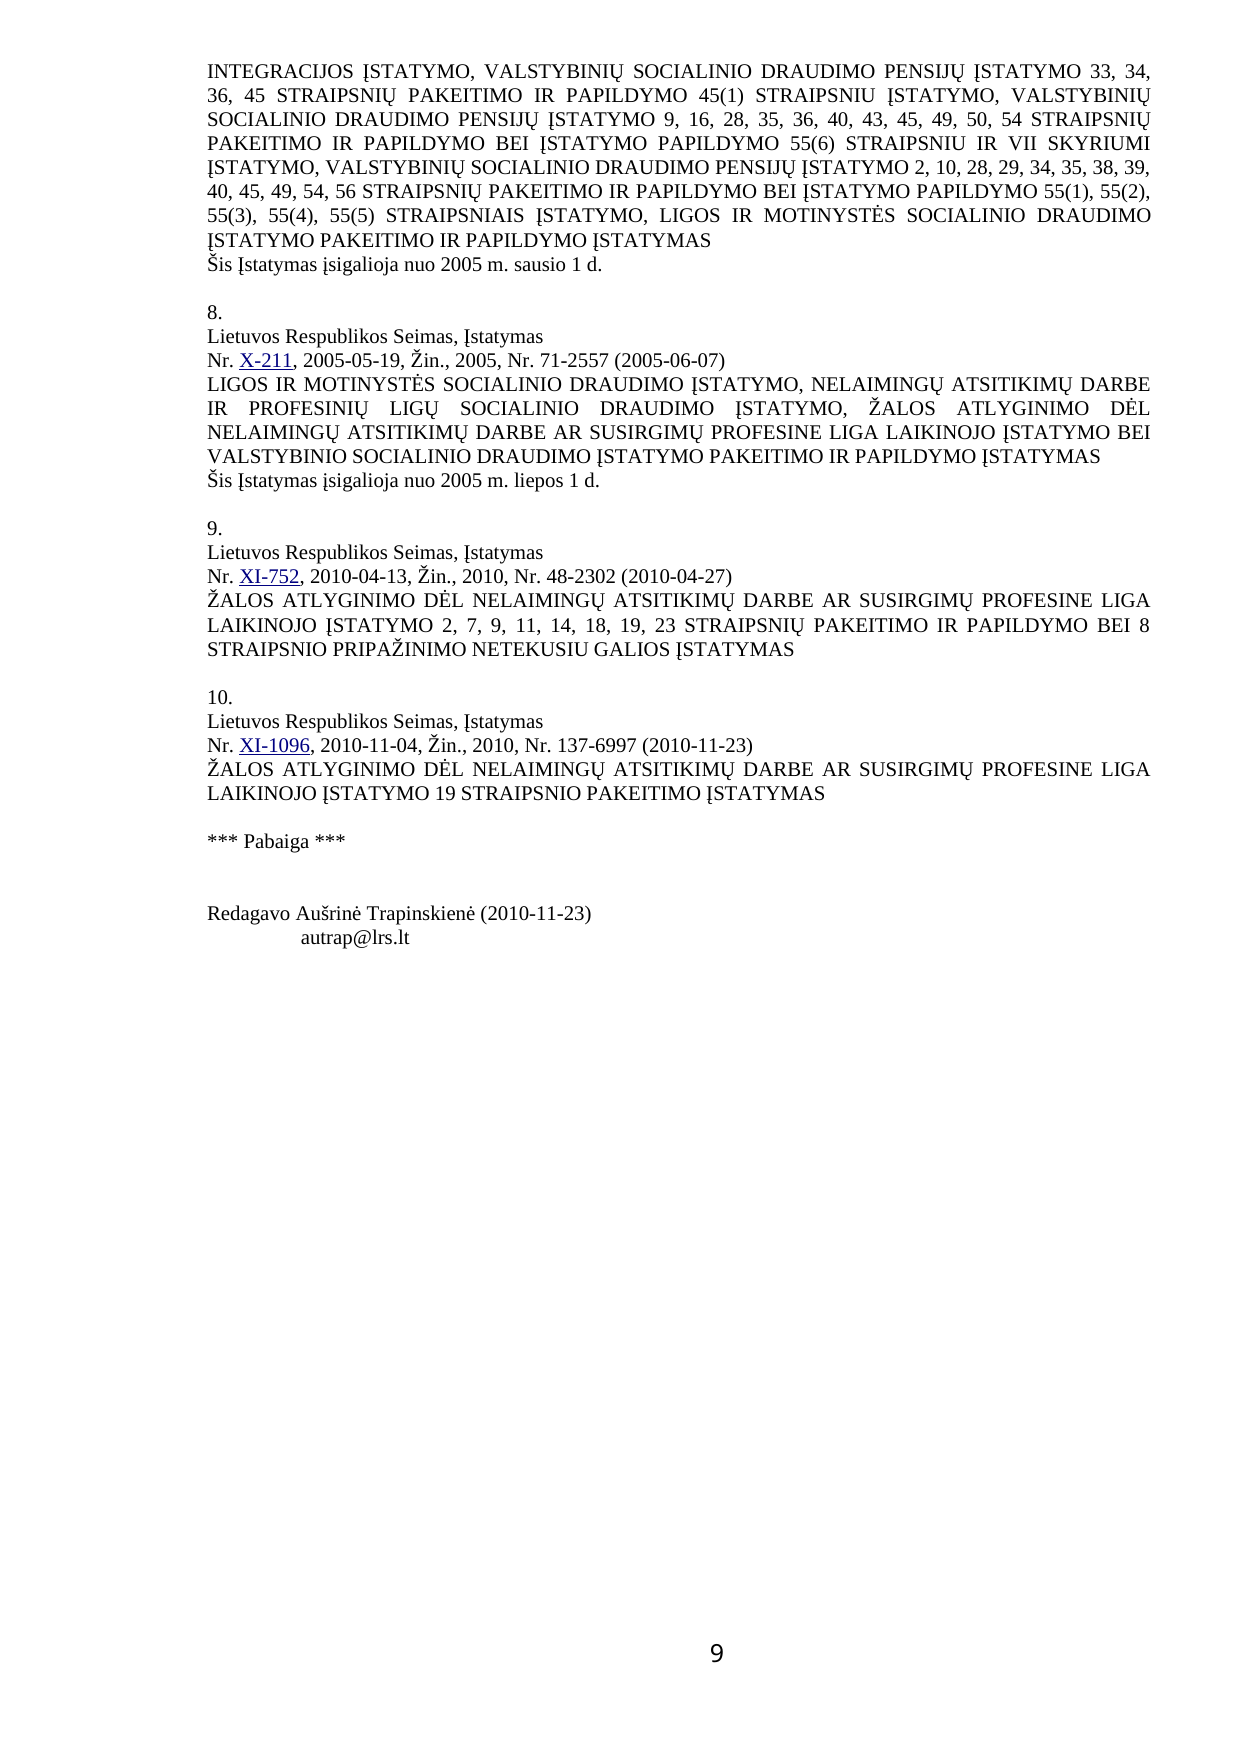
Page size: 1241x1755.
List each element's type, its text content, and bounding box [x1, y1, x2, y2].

text Nr. XI-752, 2010-04-13, Žin., 2010, Nr. 48-2302 (2010-04-27) [207, 564, 1152, 588]
text ŽALOS ATLYGINIMO DĖL NELAIMINGŲ ATSITIKIMŲ DARBE AR SUSIRGIMŲ PROFESINE LIGA LAIKINOJO ĮSTATYMO 19 STRAIPSNIO PAKEITIMO ĮSTATYMAS [207, 757, 1152, 805]
text *** Pabaiga *** [207, 829, 1152, 853]
text Lietuvos Respublikos Seimas, Įstatymas [207, 540, 1152, 564]
text Nr. X-211, 2005-05-19, Žin., 2005, Nr. 71-2557 (2005-06-07) [207, 348, 1152, 372]
text 10. [207, 685, 1152, 709]
text Šis Įstatymas įsigalioja nuo 2005 m. sausio 1 d. [207, 252, 1152, 276]
text LIGOS IR MOTINYSTĖS SOCIALINIO DRAUDIMO ĮSTATYMO, NELAIMINGŲ ATSITIKIMŲ DARBE IR PROFESINIŲ LIGŲ SOCIALINIO DRAUDIMO ĮSTATYMO, ŽALOS ATLYGINIMO DĖL NELAIMINGŲ ATSITIKIMŲ DARBE AR SUSIRGIMŲ PROFESINE LIGA LAIKINOJO ĮSTATYMO BEI VALSTYBINIO SOCIALINIO DRAUDIMO ĮSTATYMO PAKEITIMO IR PAPILDYMO ĮSTATYMAS [207, 372, 1152, 468]
text autrap@lrs.lt [207, 925, 1152, 949]
text INTEGRACIJOS ĮSTATYMO, VALSTYBINIŲ SOCIALINIO DRAUDIMO PENSIJŲ ĮSTATYMO 33, 34, 36, 45 STRAIPSNIŲ PAKEITIMO IR PAPILDYMO 45(1) STRAIPSNIU ĮSTATYMO, VALSTYBINIŲ SOCIALINIO DRAUDIMO PENSIJŲ ĮSTATYMO 9, 16, 28, 35, 36, 40, 43, 45, 49, 50, 54 STRAIPSNIŲ PAKEITIMO IR PAPILDYMO BEI ĮSTATYMO PAPILDYMO 55(6) STRAIPSNIU IR VII SKYRIUMI ĮSTATYMO, VALSTYBINIŲ SOCIALINIO DRAUDIMO PENSIJŲ ĮSTATYMO 2, 10, 28, 29, 34, 35, 38, 39, 40, 45, 49, 54, 56 STRAIPSNIŲ PAKEITIMO IR PAPILDYMO BEI ĮSTATYMO PAPILDYMO 55(1), 55(2), 55(3), 55(4), 55(5) STRAIPSNIAIS ĮSTATYMO, LIGOS IR MOTINYSTĖS SOCIALINIO DRAUDIMO ĮSTATYMO PAKEITIMO IR PAPILDYMO ĮSTATYMAS [207, 59, 1152, 252]
text Lietuvos Respublikos Seimas, Įstatymas [207, 324, 1152, 348]
text Nr. XI-1096, 2010-11-04, Žin., 2010, Nr. 137-6997 (2010-11-23) [207, 733, 1152, 757]
text Lietuvos Respublikos Seimas, Įstatymas [207, 709, 1152, 733]
text 9. [207, 516, 1152, 540]
text Šis Įstatymas įsigalioja nuo 2005 m. liepos 1 d. [207, 468, 1152, 492]
text Redagavo Aušrinė Trapinskienė (2010-11-23) [207, 901, 1152, 925]
text 8. [207, 300, 1152, 324]
text ŽALOS ATLYGINIMO DĖL NELAIMINGŲ ATSITIKIMŲ DARBE AR SUSIRGIMŲ PROFESINE LIGA LAIKINOJO ĮSTATYMO 2, 7, 9, 11, 14, 18, 19, 23 STRAIPSNIŲ PAKEITIMO IR PAPILDYMO BEI 8 STRAIPSNIO PRIPAŽINIMO NETEKUSIU GALIOS ĮSTATYMAS [207, 588, 1152, 661]
